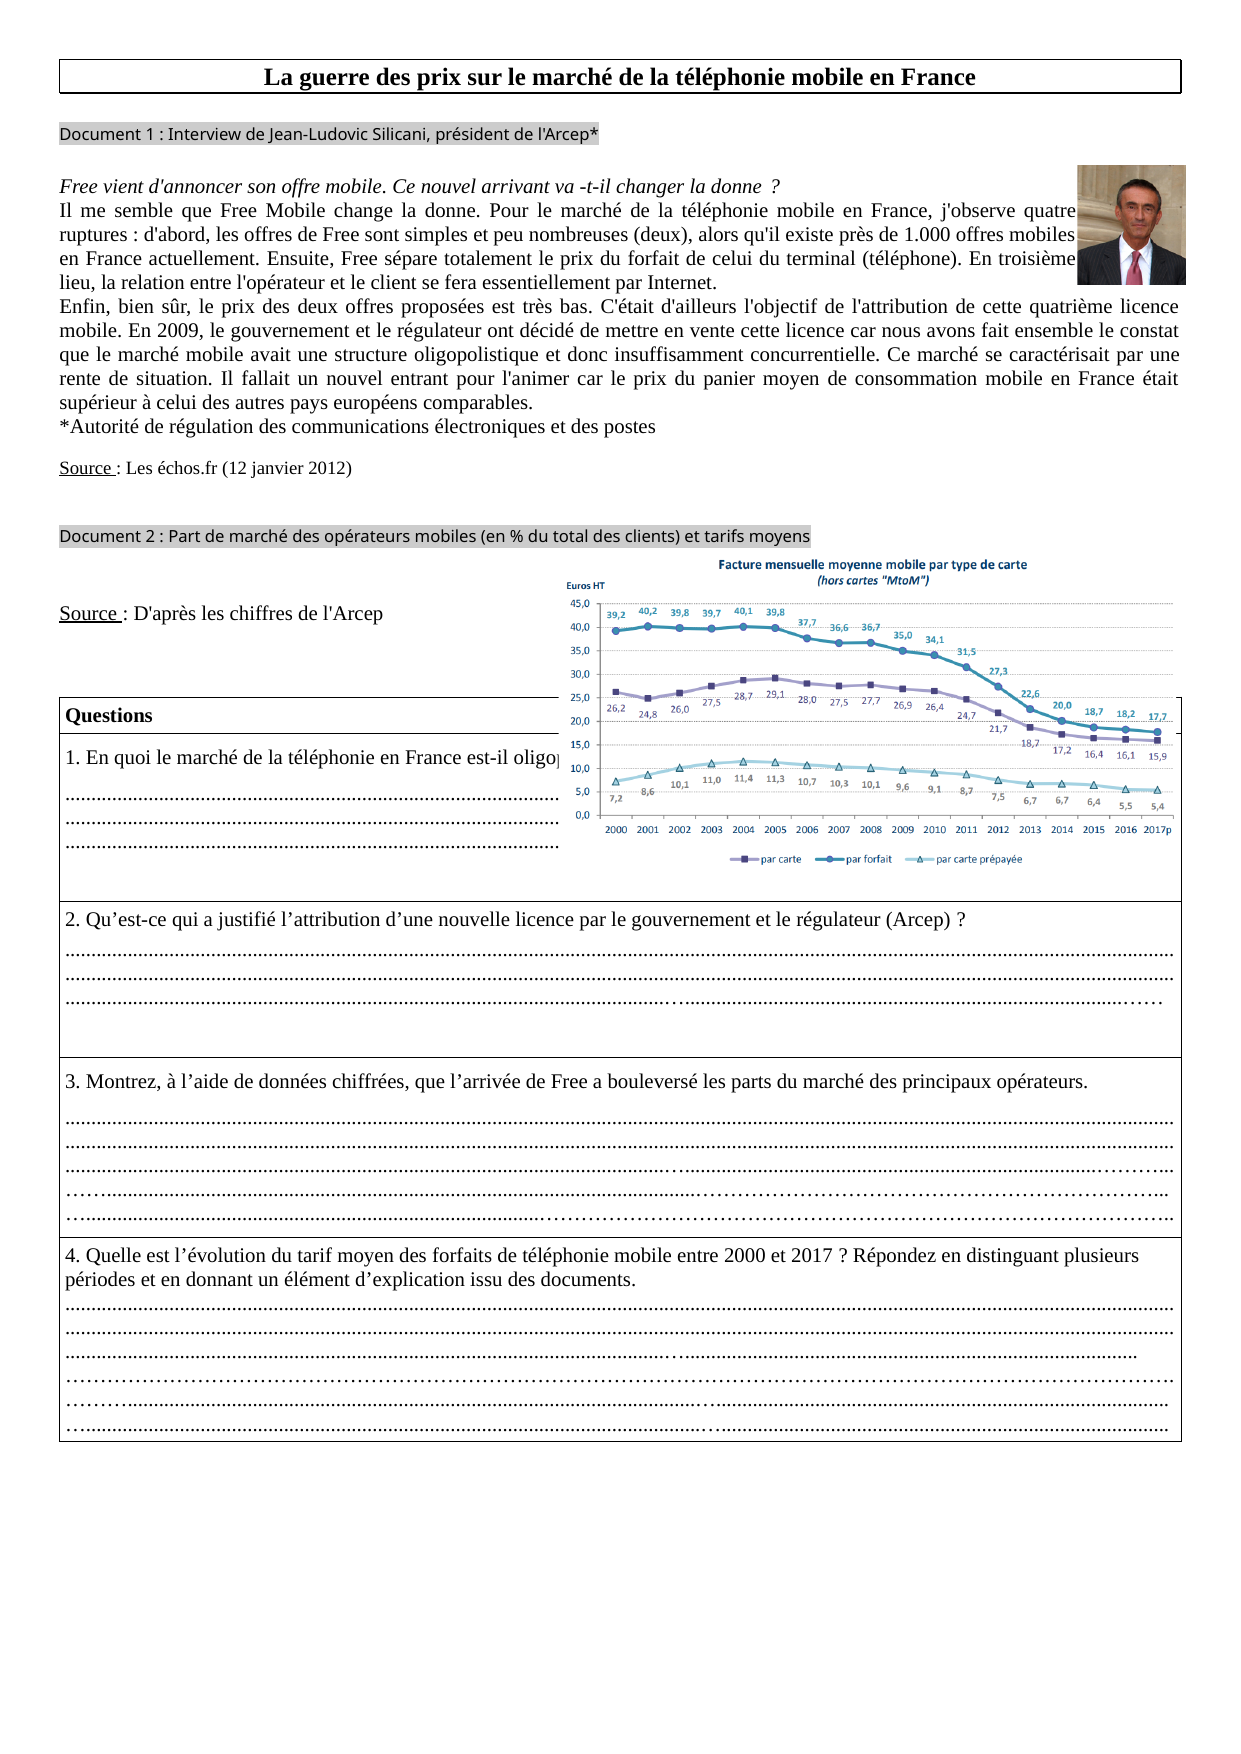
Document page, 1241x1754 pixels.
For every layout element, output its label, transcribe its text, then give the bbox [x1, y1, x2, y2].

text Enfin, bien sûr, le prix des deux offres proposées est très bas. C'était d'ailleurs l'objectif de l'attribution de cette quatrième licence mobile. En 2009, le gouvernement et le régulateur ont décidé de mettre en vente cette licence car nous avons fait ensemble le constat que le marché mobile avait une structure oligopolistique et donc insuffisamment concurrentielle. Ce marché se caractérisait par une rente de situation. Il fallait un nouvel entrant pour l'animer car le prix du panier moyen de consommation mobile en France était supérieur à celui des autres pays européens comparables. [59, 294, 1181, 414]
table_header Questions [60, 698, 558, 733]
text Document 1 : Interview de Jean-Ludovic Silicani, président de l'Arcep* [59, 122, 1181, 145]
text Il me semble que Free Mobile change la donne. Pour le marché de la téléphonie mobile en France, j'observe quatre ruptures : d'abord, les offres de Free sont simples et peu nombreuses (deux), alors qu'il existe près de 1.000 offres mobiles en France actuellement. Ensuite, Free sépare totalement le prix du forfait de celui du terminal (téléphone). En troisième lieu, la relation entre l'opérateur et le client se fera essentiellement par Internet. [59, 198, 1181, 294]
text Free vient d'annoncer son offre mobile. Ce nouvel arrivant va -t-il changer la donne ? [59, 174, 1077, 198]
table_cell 3. Montrez, à l’aide de données chiffrées, que l’arrivée de Free a bouleversé les parts du marché des principaux opérateurs. .............................................................................................................................................................................................................................................................................................................................................................................................................................................................................................................................................................…...............................................................................………...…….................................................................................................................…………………………………………………………...….......................................................................................……………………………………………………………………………….. [60, 1058, 1181, 1237]
table_cell 1. En quoi le marché de la téléphonie en France est-il oligopolistique, notamment avant l’arrivée de Free sur le marché ? .............................................................................................................................................................................................................................................................................................................................................................................................................................................................................................................................................................…....................................................................................…….. [60, 734, 1181, 901]
table_cell 2. Qu’est-ce qui a justifié l’attribution d’une nouvelle licence par le gouvernement et le régulateur (Arcep) ? .............................................................................................................................................................................................................................................................................................................................................................................................................................................................................................................................................................…....................................................................................…… [60, 902, 1181, 1057]
text La guerre des prix sur le marché de la téléphonie mobile en France [60, 60, 1180, 92]
text Source : D'après les chiffres de l'Arcep [59, 600, 558, 624]
text Source : Les échos.fr (12 janvier 2012) [59, 457, 1181, 478]
table_cell 4. Quelle est l’évolution du tarif moyen des forfaits de téléphonie mobile entre 2000 et 2017 ? Répondez en distinguant plusieurs périodes et en donnant un élément d’explication issu des documents. .............................................................................................................................................................................................................................................................................................................................................................................................................................................................................................................................................................….......................................................................................……………………………………………………………………………………………………………………………………………. ……….............................................................................................................….......................................................................................…......................................................................................................................…...................................................................................... [60, 1238, 1181, 1441]
text Document 2 : Part de marché des opérateurs mobiles (en % du total des clients) et tarifs moyens [59, 525, 1181, 548]
text *Autorité de régulation des communications électroniques et des postes [59, 414, 1181, 438]
